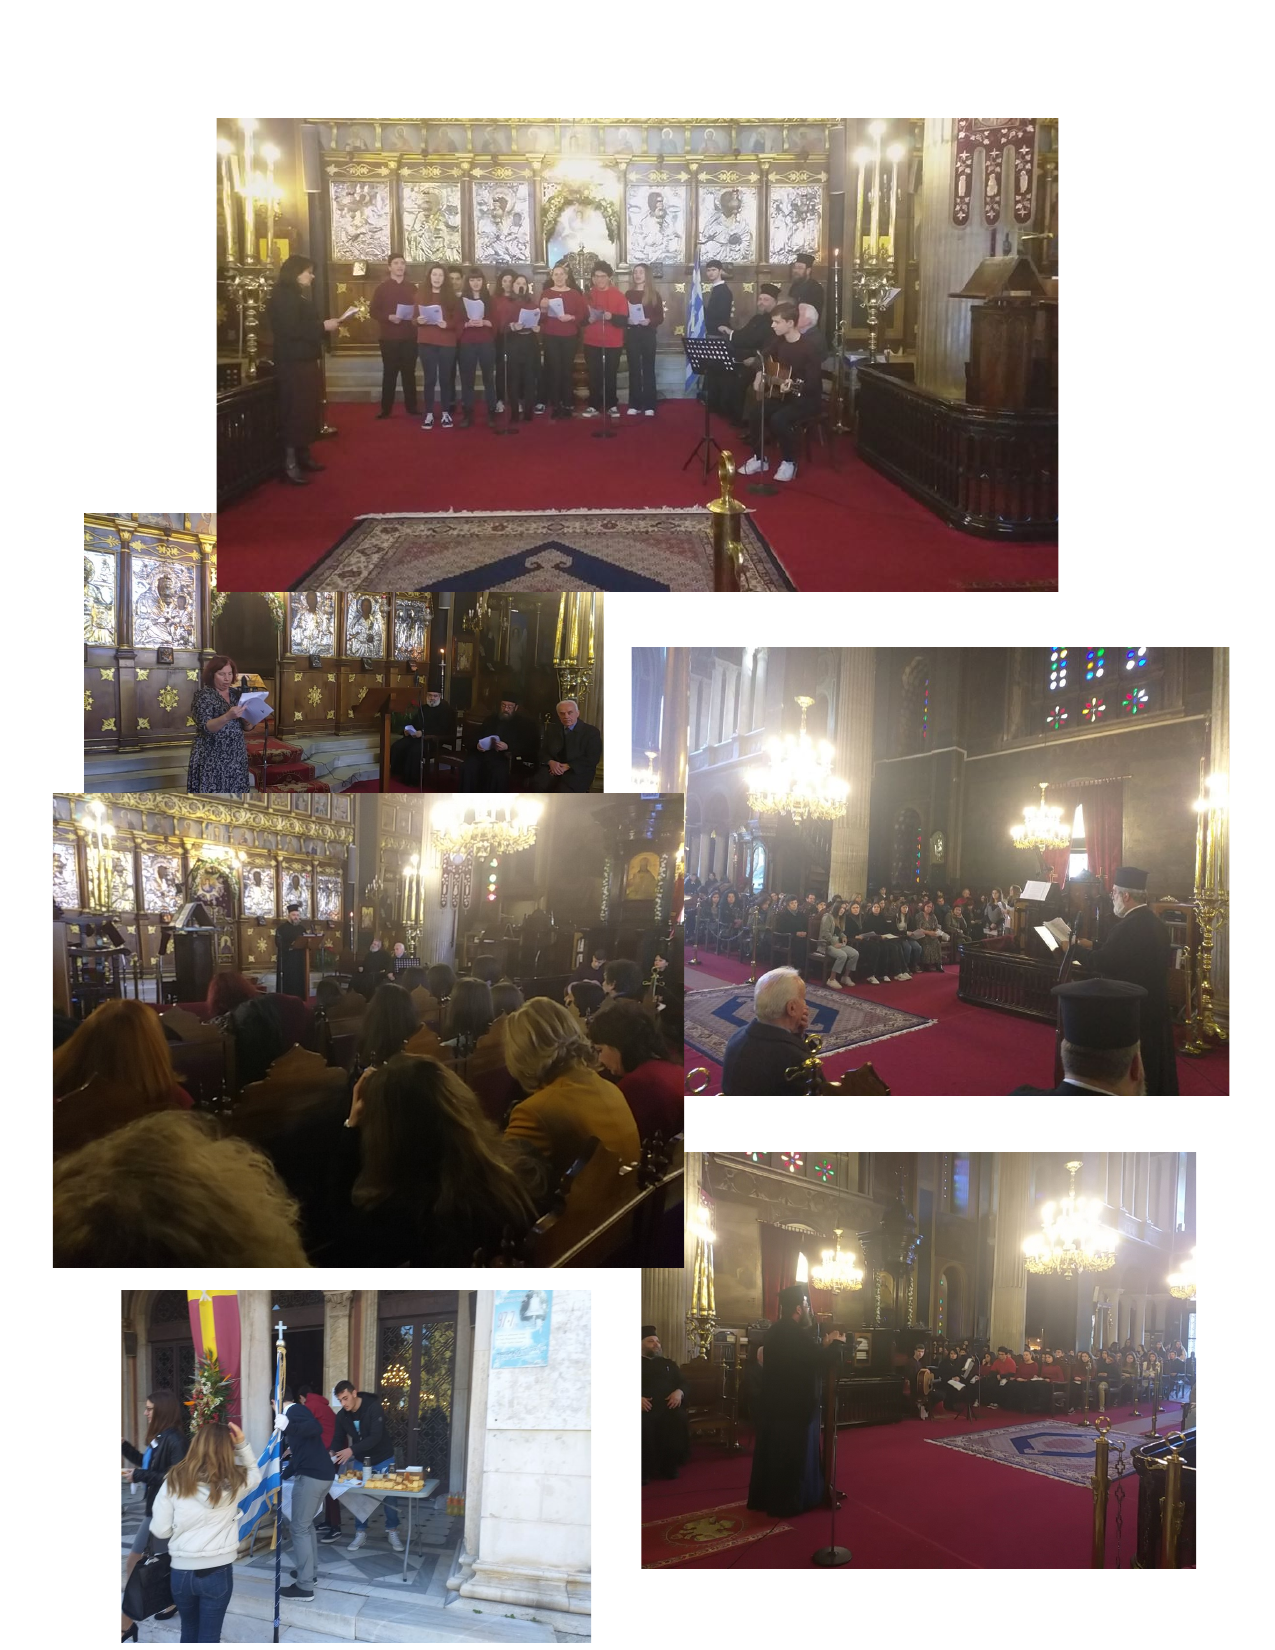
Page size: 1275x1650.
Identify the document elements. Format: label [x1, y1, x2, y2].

picture [121, 1290, 592, 1643]
picture [52, 118, 1230, 1569]
